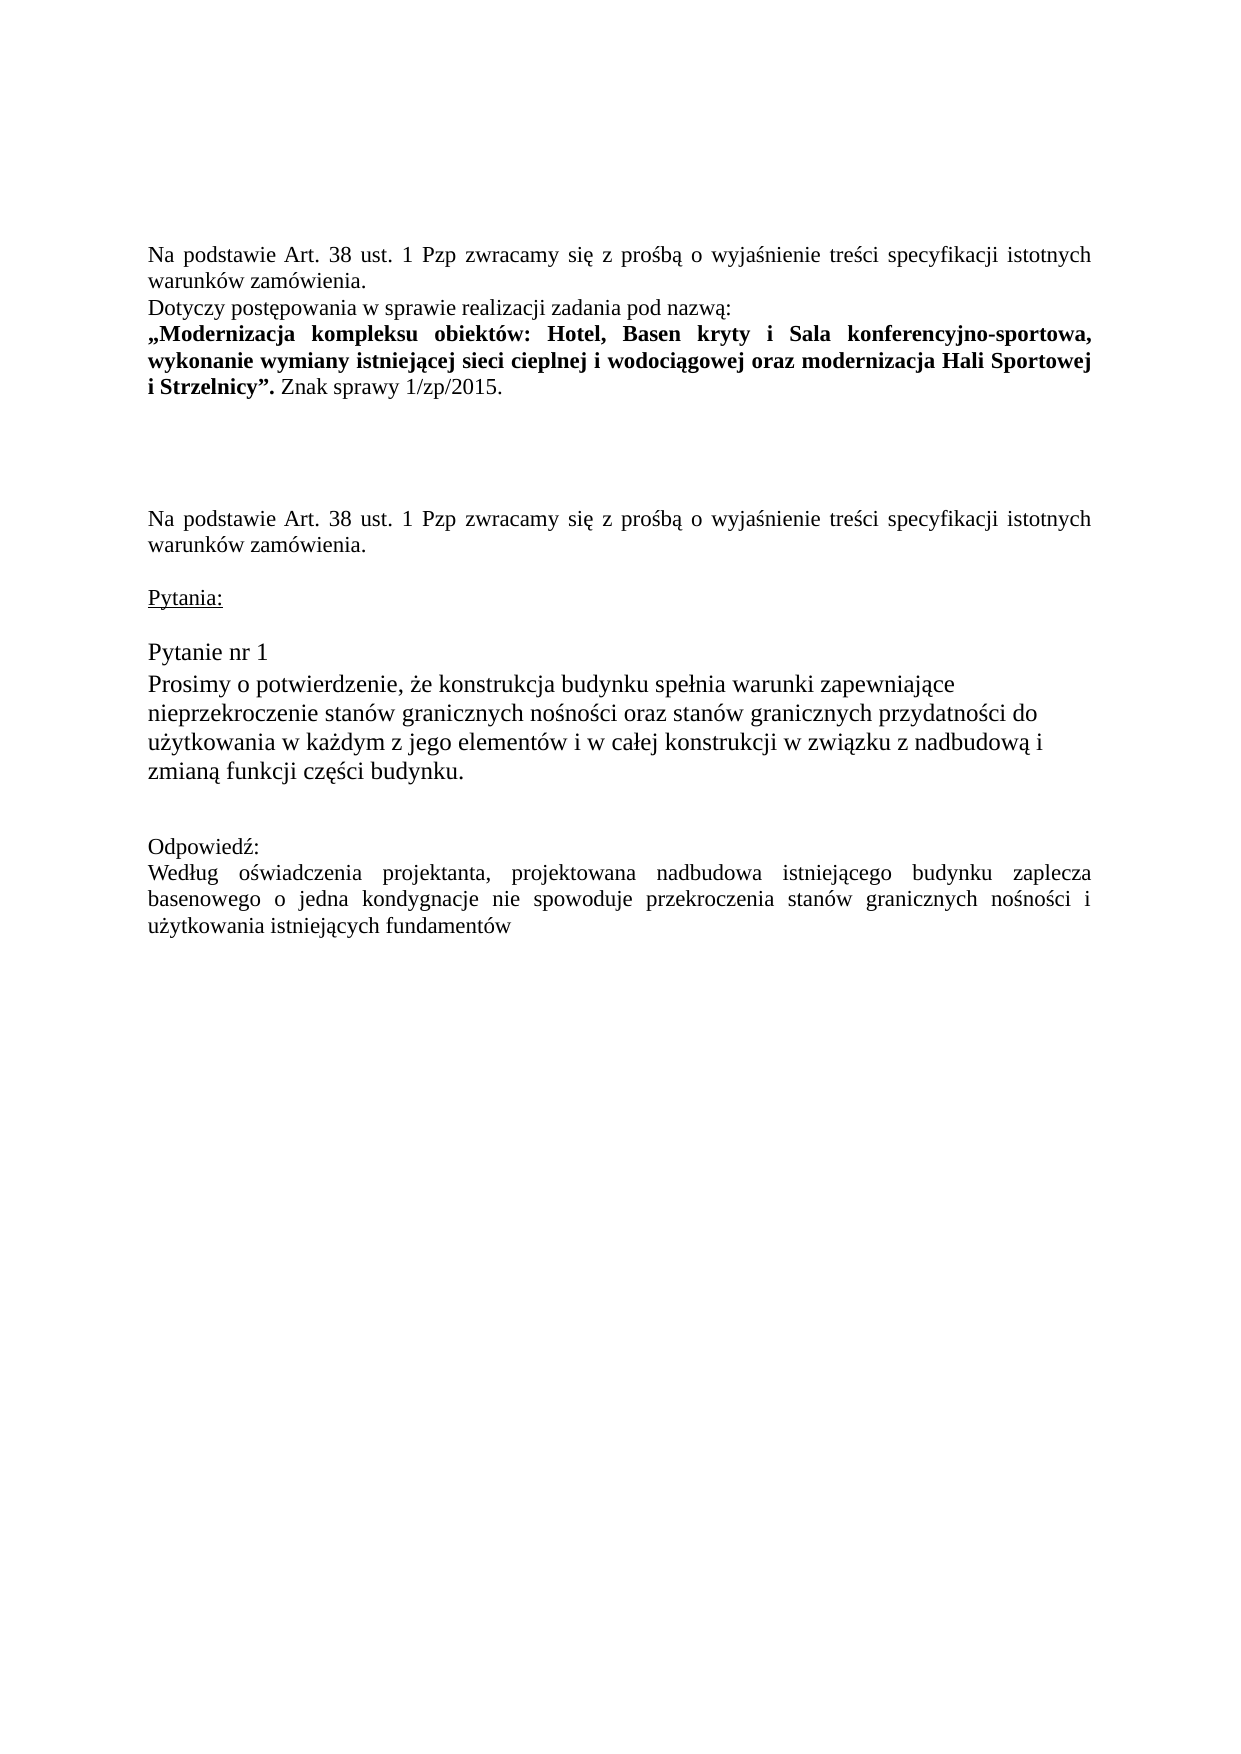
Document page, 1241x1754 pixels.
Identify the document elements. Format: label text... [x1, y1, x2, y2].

text Dotyczy postępowania w sprawie realizacji zadania pod nazwą: [148, 294, 1092, 320]
table_header [821, 148, 1043, 215]
text Odpowiedź: [148, 833, 1092, 859]
text Prosimy o potwierdzenie, że konstrukcja budynku spełnia warunki zapewniające nieprzekroczenie stanów granicznych nośności oraz stanów granicznych przydatności do użytkowania w każdym z jego elementów i w całej konstrukcji w związku z nadbudową i zmianą funkcji części budynku. [148, 669, 1092, 784]
text Pytanie nr 1 [148, 637, 1092, 665]
table_header [154, 148, 376, 215]
text „Modernizacja kompleksu obiektów: Hotel, Basen kryty i Sala konferencyjno-sportowa, wykonanie wymiany istniejącej sieci cieplnej i wodociągowej oraz modernizacja Hali Sportowej i Strzelnicy”. Znak sprawy 1/zp/2015. [148, 320, 1092, 399]
table_header [376, 148, 436, 215]
text Na podstawie Art. 38 ust. 1 Pzp zwracamy się z prośbą o wyjaśnienie treści specyfikacji istotnych warunków zamówienia. [148, 241, 1092, 294]
text Na podstawie Art. 38 ust. 1 Pzp zwracamy się z prośbą o wyjaśnienie treści specyfikacji istotnych warunków zamówienia. [148, 505, 1092, 557]
text Pytania: [148, 584, 1092, 610]
text Według oświadczenia projektanta, projektowana nadbudowa istniejącego budynku zaplecza basenowego o jedna kondygnacje nie spowoduje przekroczenia stanów granicznych nośności i użytkowania istniejących fundamentów [148, 859, 1092, 938]
table_header [436, 148, 821, 215]
